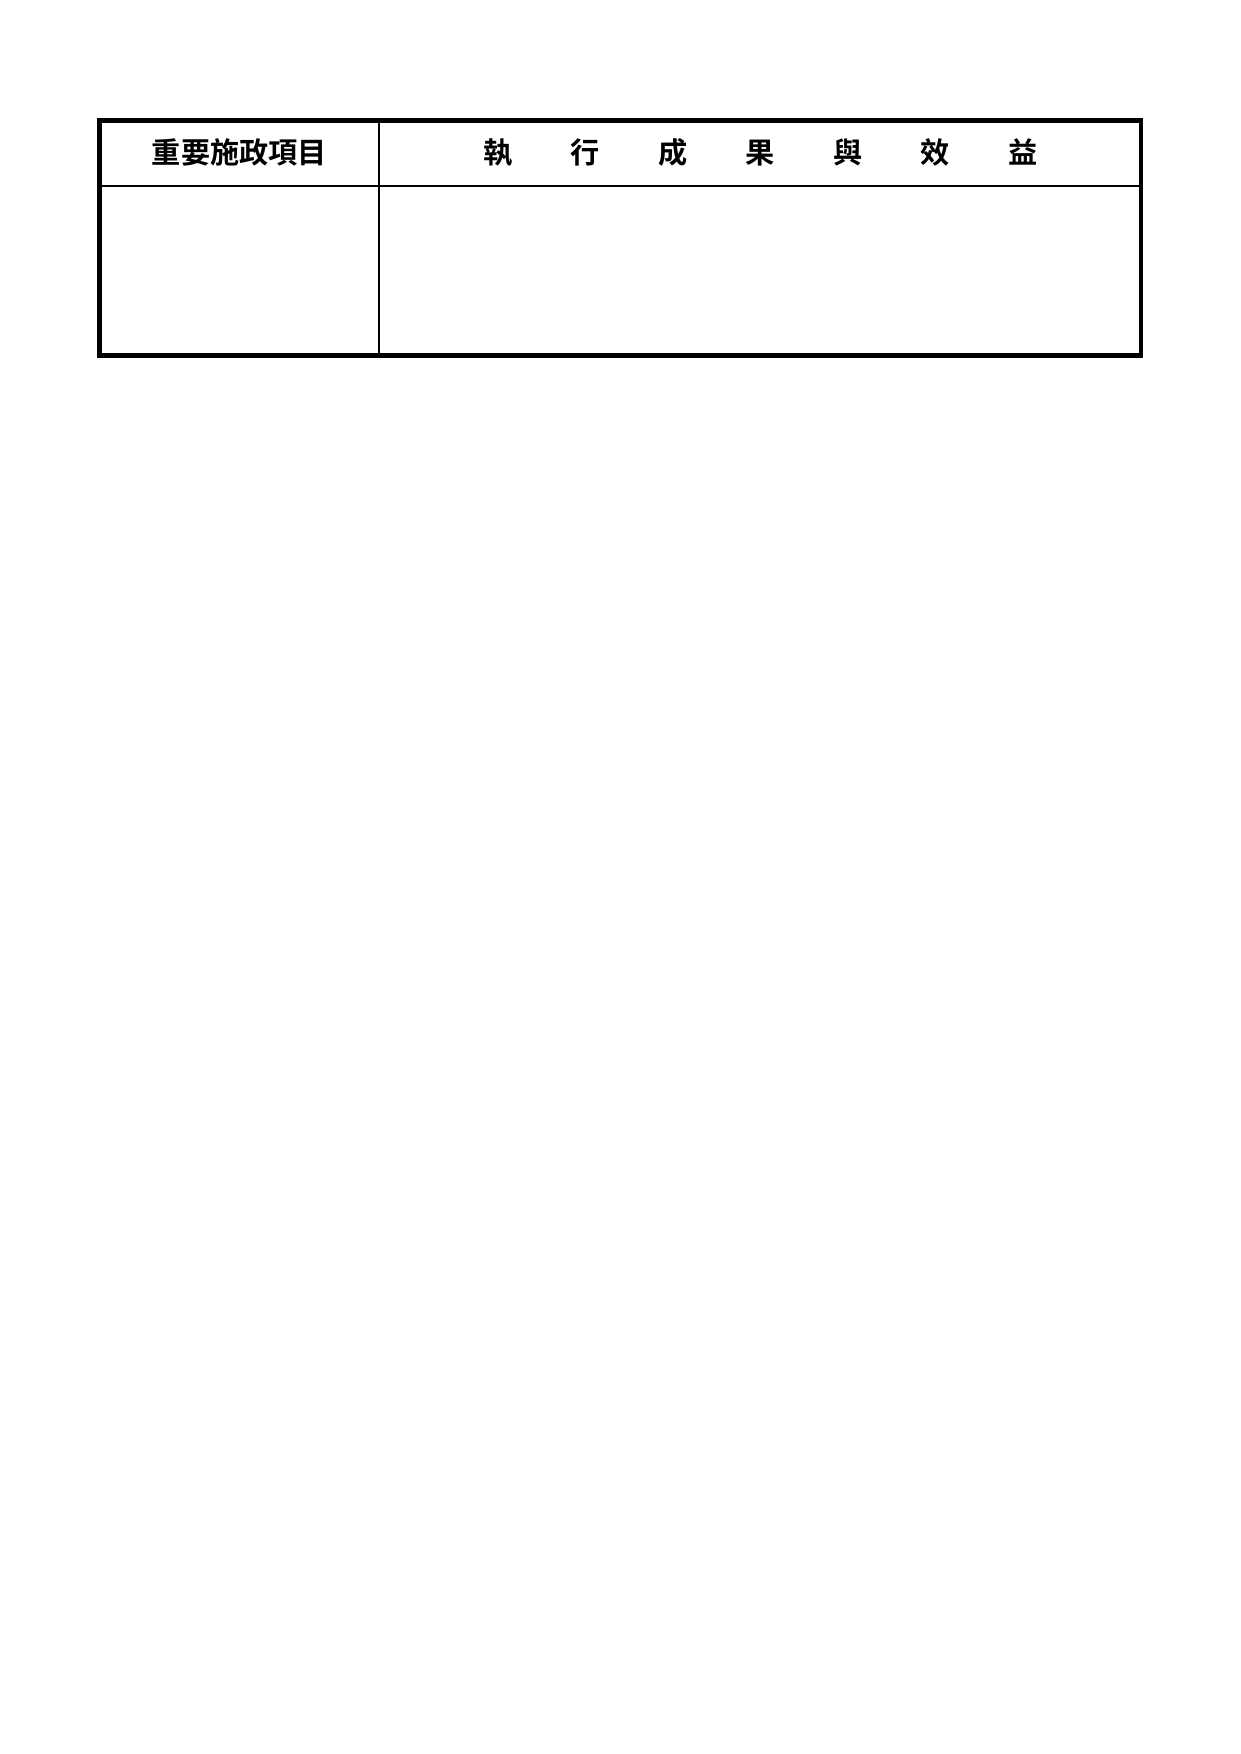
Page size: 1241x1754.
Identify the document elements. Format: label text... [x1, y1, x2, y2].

table_header 執 行 成 果 與 效 益 [380, 123, 1139, 185]
table_cell [380, 187, 1139, 353]
table_cell 壹、綜合企劃 一、推動亞洲新灣區第二階段開發 二、高雄煉油廠土地轉型規劃 三、合組港區土地開發公司 四、推動國防部205 廠遷廠計畫 五、高雄航空貨運園區活化再開發 貳、區域發展及審議 一、都市計畫審議業務 二、非都市土地開發審議業務 參、都市規劃 一、鳳山工協新村細部計畫變更 二、原市文小26、文小61都市計畫變更 三、鳳鼻頭(中坑門)國定遺址保存都市計畫調整 四、配合致遠路第一期拓寬工程變更都市計畫 五、鳳山地區都市計畫通盤檢討 六、前金捷運O4站周邊土地都市計畫變更 七、澄清湖特定區文大用地都市計畫變更 八、配合茄萣海岸防護改善工程變更特定區都市計畫 九、小港少康營區調整為10公頃都會公園 十、原市灣子內地區部分機4及機17變更案 十一、原舊市議會土地變更都市計畫 十二、配合和發產業園區開發後土地處理方式都市計畫變更 十三、配合高雄市湖內-茄萣外環道開闢工程變更都市計畫 十四、大坪頂以東都市計畫通盤檢討 十五、大坪頂地區都市計畫通盤檢討 肆、都市設計 一、都市設計及土地使用開發許可審議委員會審議業務 二、三鐵廊帶周邊地區都市空間再發展計畫 三、高雄市都市設計規劃通盤檢討及審議機制精進計畫 伍、社區營造 一、推動清淨家園、社區營造計畫 二、美濃國小湧泉水生活景觀改善工程 三、高雄市燕巢大學城參與式規劃基地活化先期計畫 四、建築風貌營造整建裝修及經營補助實施計畫 五、旗津舢舨基地環境改善工程 陸、住宅發展 一、修繕閒置國公有資產轉型公共出租住宅 二、撥付租屋租金補貼照顧弱勢家庭居住需求 三、改善舊有國宅社區環境營造綠意景觀 四、輔導民眾自行推動都市更新整建維護 柒、都市開發 一、推動跨區核發土地使用分區證明 二、測設都市計畫樁位加速都市建設 三、都市計畫鑄鐵蓋樁位巡檢暨汰換維護都市品質 四、都市計畫書圖重製暨整合應用計畫 捌、石化氣爆災後重建工作 一、住宅修繕(裝修)貸款暨利息補貼計畫 二、高雄市八一石化氣爆地區建築景觀改善實施計畫 玖、高雄市智慧國土規劃模式建構暨實證 [102, 187, 378, 353]
table_header 重要施政項目 [102, 123, 378, 185]
